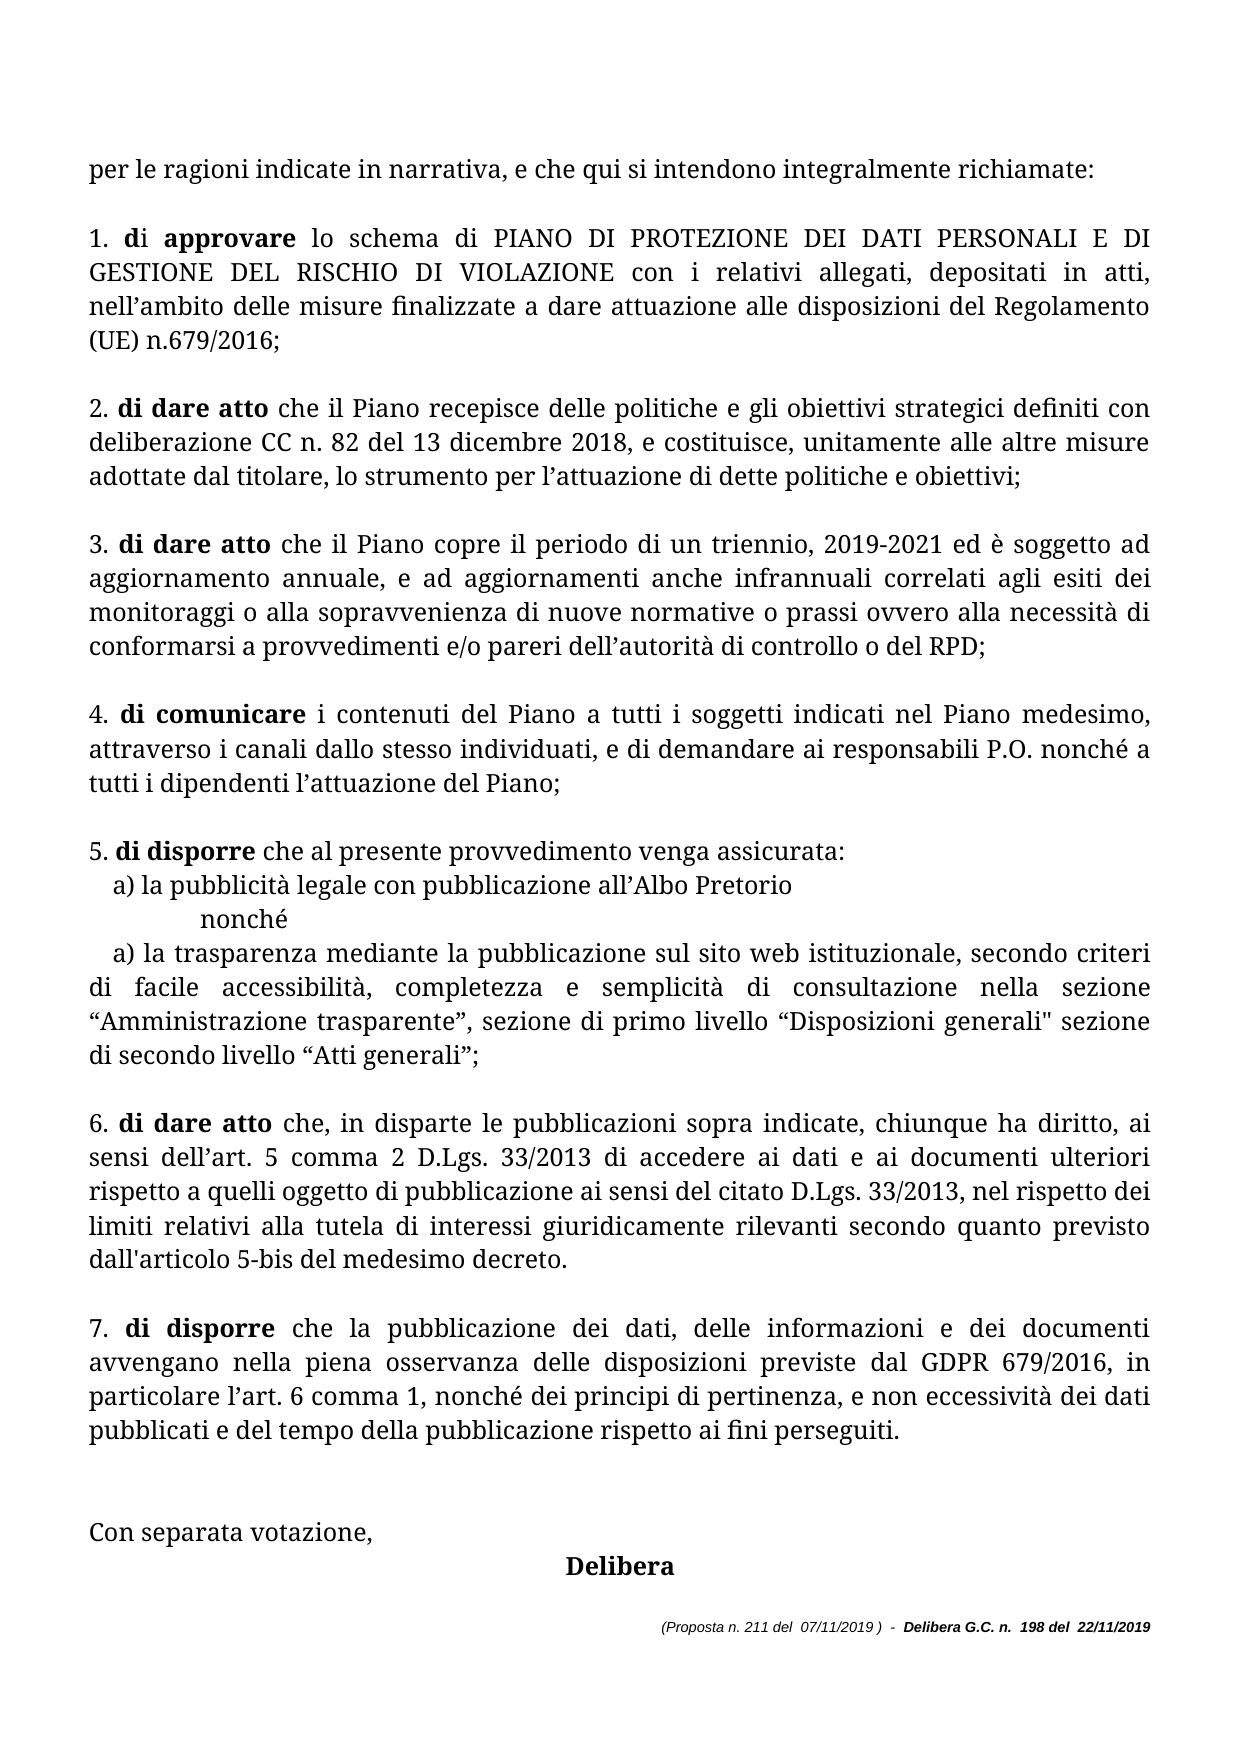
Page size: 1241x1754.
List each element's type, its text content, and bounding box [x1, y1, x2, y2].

list la trasparenza mediante la pubblicazione sul sito web istituzionale, secondo criteri di facile accessibilità, completezza e semplicità di consultazione nella sezione “Amministrazione trasparente”, sezione di primo livello “Disposizioni generali" sezione di secondo livello “Atti generali”; [88, 936, 1152, 1072]
text 7. di disporre che la pubblicazione dei dati, delle informazioni e dei documenti avvengano nella piena osservanza delle disposizioni previste dal GDPR 679/2016, in particolare l’art. 6 comma 1, nonché dei principi di pertinenza, e non eccessività dei dati pubblicati e del tempo della pubblicazione rispetto ai fini perseguiti. [88, 1310, 1152, 1447]
list la pubblicità legale con pubblicazione all’Albo Pretorio [88, 867, 1152, 902]
text per le ragioni indicate in narrativa, e che qui si intendono integralmente richiamate: [88, 152, 1152, 186]
text 4. di comunicare i contenuti del Piano a tutti i soggetti indicati nel Piano medesimo, attraverso i canali dallo stesso individuati, e di demandare ai responsabili P.O. nonché a tutti i dipendenti l’attuazione del Piano; [88, 697, 1152, 799]
text 1. di approvare lo schema di PIANO DI PROTEZIONE DEI DATI PERSONALI E DI GESTIONE DEL RISCHIO DI VIOLAZIONE con i relativi allegati, depositati in atti, nell’ambito delle misure finalizzate a dare attuazione alle disposizioni del Regolamento (UE) n.679/2016; [88, 220, 1152, 357]
text 2. di dare atto che il Piano recepisce delle politiche e gli obiettivi strategici definiti con deliberazione CC n. 82 del 13 dicembre 2018, e costituisce, unitamente alle altre misure adottate dal titolare, lo strumento per l’attuazione di dette politiche e obiettivi; [88, 391, 1152, 493]
text Con separata votazione, [88, 1515, 1152, 1549]
text 5. di disporre che al presente provvedimento venga assicurata: [88, 833, 1152, 867]
text nonché [126, 902, 1152, 936]
text Delibera [88, 1549, 1152, 1583]
text 6. di dare atto che, in disparte le pubblicazioni sopra indicate, chiunque ha diritto, ai sensi dell’art. 5 comma 2 D.Lgs. 33/2013 di accedere ai dati e ai documenti ulteriori rispetto a quelli oggetto di pubblicazione ai sensi del citato D.Lgs. 33/2013, nel rispetto dei limiti relativi alla tutela di interessi giuridicamente rilevanti secondo quanto previsto dall'articolo 5-bis del medesimo decreto. [88, 1106, 1152, 1276]
text 3. di dare atto che il Piano copre il periodo di un triennio, 2019-2021 ed è soggetto ad aggiornamento annuale, e ad aggiornamenti anche infrannuali correlati agli esiti dei monitoraggi o alla sopravvenienza di nuove normative o prassi ovvero alla necessità di conformarsi a provvedimenti e/o pareri dell’autorità di controllo o del RPD; [88, 527, 1152, 663]
